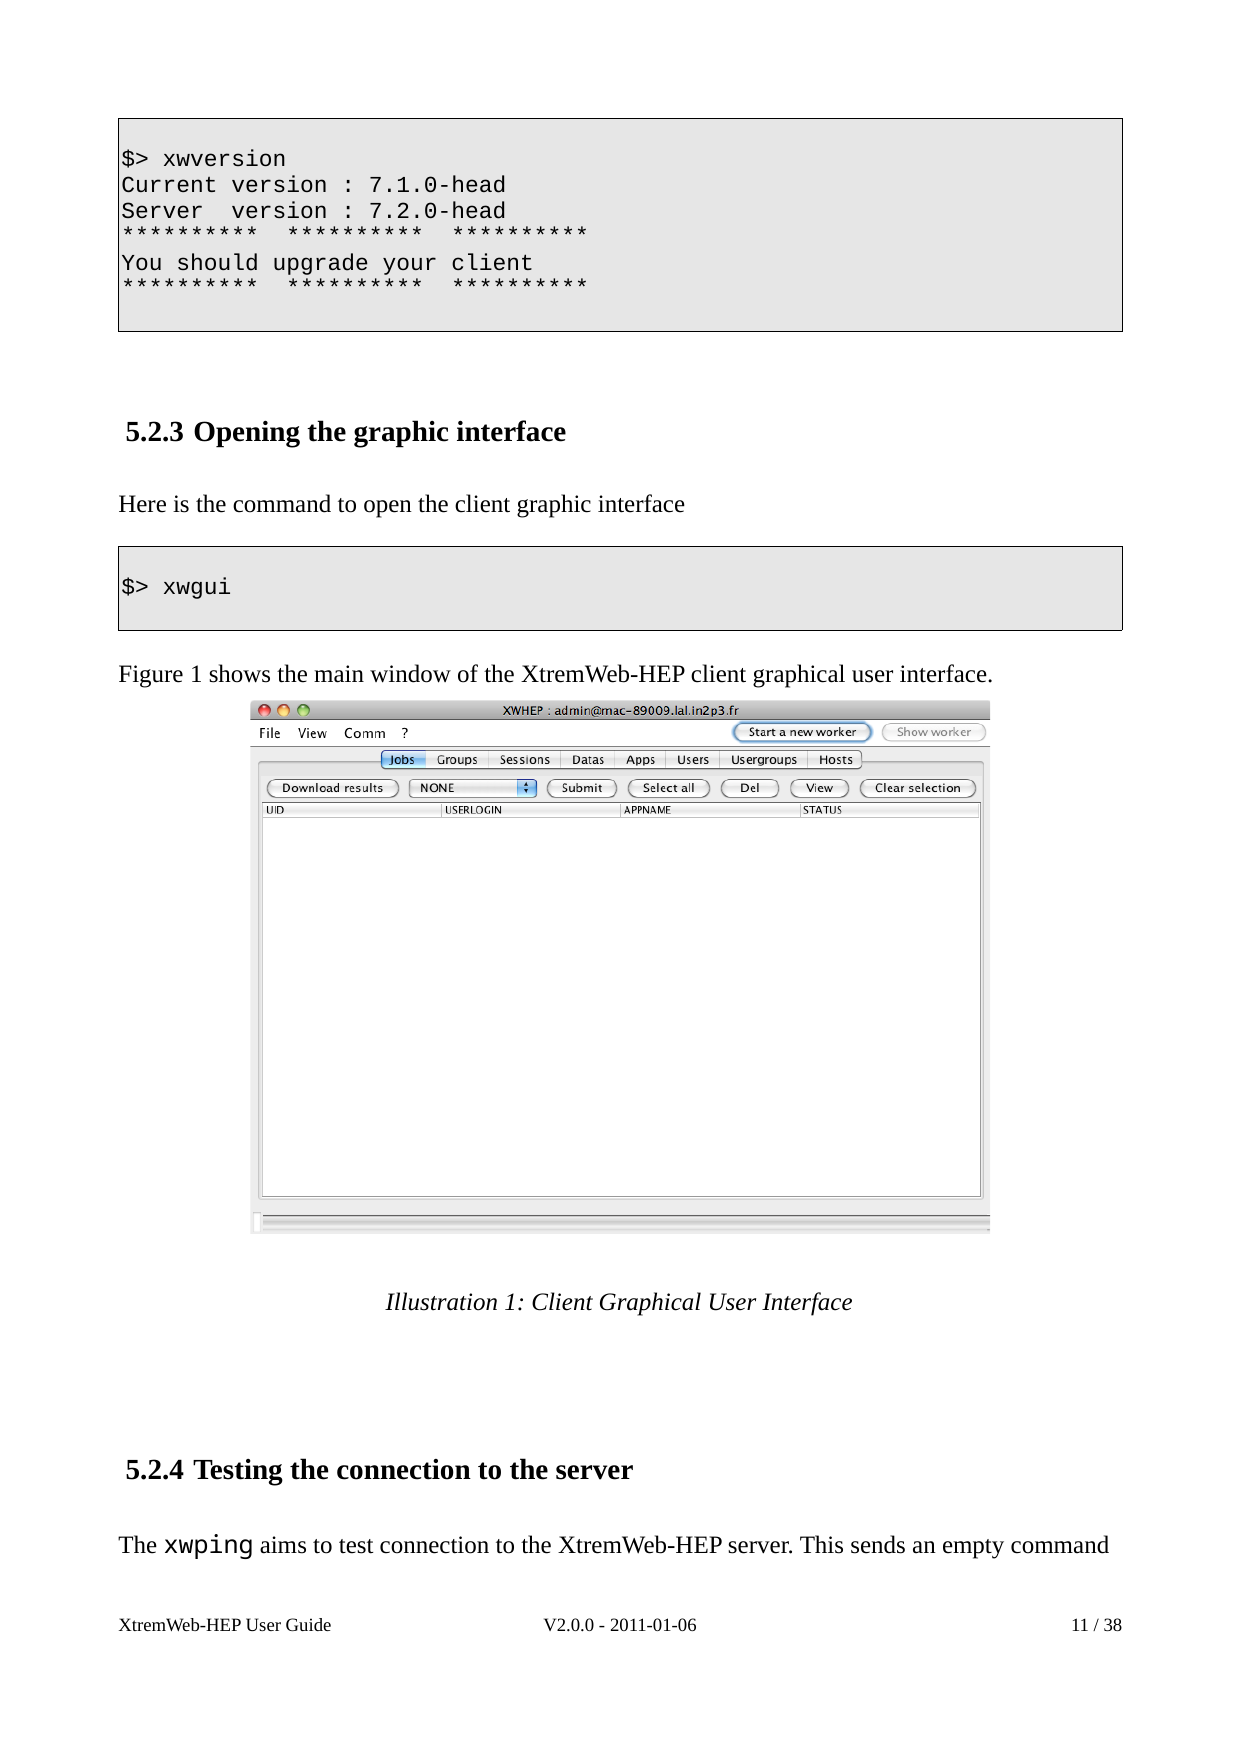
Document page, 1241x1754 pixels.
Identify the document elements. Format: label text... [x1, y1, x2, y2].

subtitle Testing the connection to the server [118, 1452, 1122, 1486]
text Illustration 1: Client Graphical User Interface [250, 1287, 990, 1316]
text You should upgrade your client [119, 248, 1122, 274]
text Server version : 7.2.0-head [119, 196, 1122, 222]
text Current version : 7.1.0-head [119, 170, 1122, 196]
text Here is the command to open the client graphic interface [118, 489, 1122, 518]
text ********** ********** ********** [119, 274, 1122, 300]
picture [250, 700, 991, 1234]
text The xwping aims to test connection to the XtremWeb-HEP server. This sends an empty command [118, 1527, 1122, 1561]
subtitle Opening the graphic interface [118, 414, 1122, 448]
text ********** ********** ********** [119, 222, 1122, 248]
text $> xwversion [119, 144, 1122, 170]
text $> xwgui [119, 572, 1122, 598]
text Figure 1 shows the main window of the XtremWeb-HEP client graphical user interface. [118, 659, 1122, 688]
